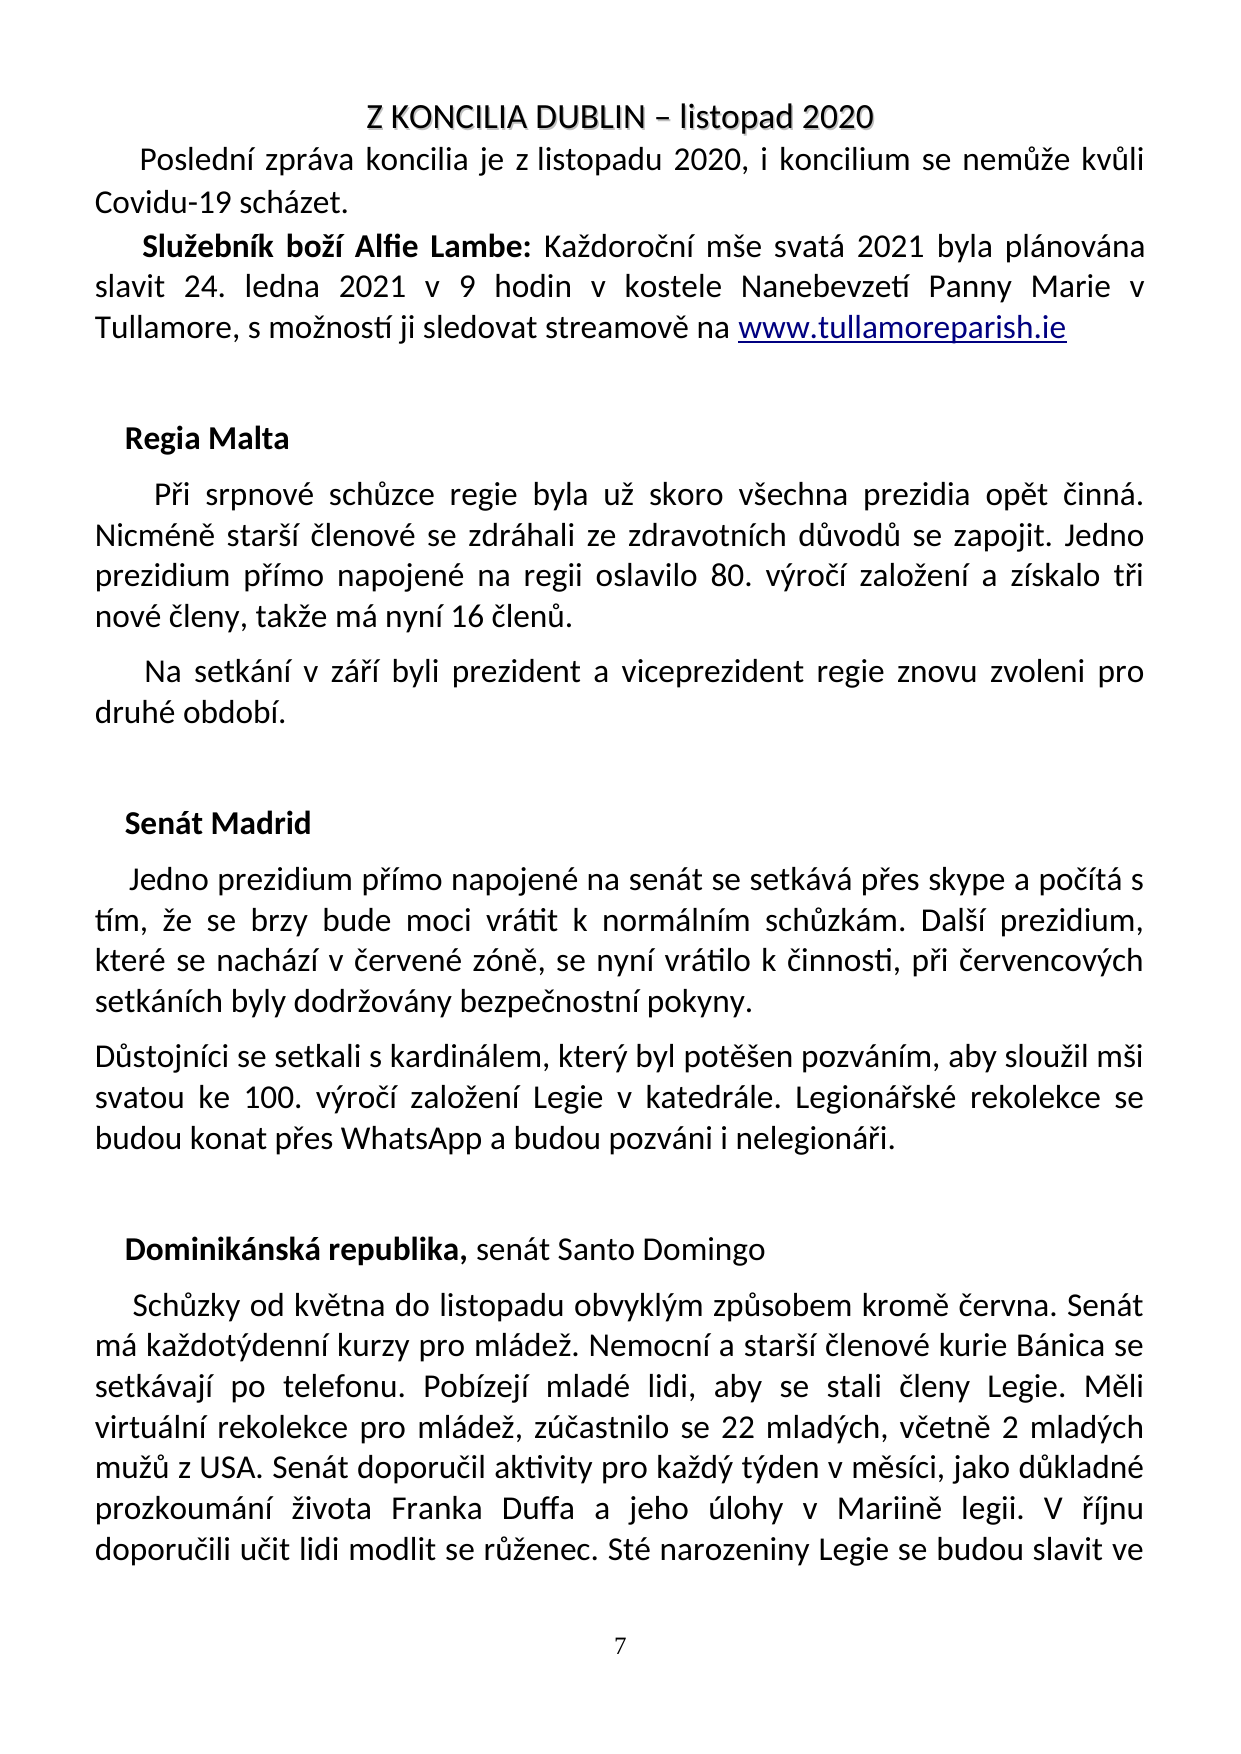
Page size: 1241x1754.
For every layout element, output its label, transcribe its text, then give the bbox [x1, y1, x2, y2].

list Dominikánská republika, senát Santo Domingo [94, 1228, 1146, 1269]
list Schůzky od května do listopadu obvyklým způsobem kromě června. Senát má každotýdenní kurzy pro mládež. Nemocní a starší členové kurie Bánica se setkávají po telefonu. Pobízejí mladé lidi, aby se stali členy Legie. Měli virtuální rekolekce pro mládež, zúčastnilo se 22 mladých, včetně 2 mladých mužů z USA. Senát doporučil aktivity pro každý týden v měsíci, jako důkladné prozkoumání života Franka Duffa a jeho úlohy v Mariině legii. V říjnu doporučili učit lidi modlit se růženec. Sté narozeniny Legie se budou slavit ve [94, 1283, 1146, 1569]
list Při srpnové schůzce regie byla už skoro všechna prezidia opět činná. Nicméně starší členové se zdráhali ze zdravotních důvodů se zapojit. Jedno prezidium přímo napojené na regii oslavilo 80. výročí založení a získalo tři nové členy, takže má nyní 16 členů. [94, 473, 1146, 636]
list Důstojníci se setkali s kardinálem, který byl potěšen pozváním, aby sloužil mši svatou ke 100. výročí založení Legie v katedrále. Legionářské rekolekce se budou konat přes WhatsApp a budou pozváni i nelegionáři. [94, 1036, 1146, 1158]
subtitle Z KONCILIA DUBLIN – listopad 2020 [94, 94, 1146, 138]
list Regia Malta [94, 417, 1146, 458]
list Senát Madrid [94, 802, 1146, 843]
list Jedno prezidium přímo napojené na senát se setkává přes skype a počítá s tím, že se brzy bude moci vrátit k normálním schůzkám. Další prezidium, které se nachází v červené zóně, se nyní vrátilo k činnosti, při červencových setkáních byly dodržovány bezpečnostní pokyny. [94, 858, 1146, 1021]
list Služebník boží Alfie Lambe: Každoroční mše svatá 2021 byla plánována slavit 24. ledna 2021 v 9 hodin v kostele Nanebevzetí Panny Marie v Tullamore, s možností ji sledovat streamově na www.tullamoreparish.ie [94, 225, 1146, 347]
list Na setkání v září byli prezident a viceprezident regie znovu zvoleni pro druhé období. [94, 651, 1146, 732]
list Poslední zpráva koncilia je z listopadu 2020, i koncilium se nemůže kvůli Covidu-19 scházet. [94, 138, 1146, 222]
